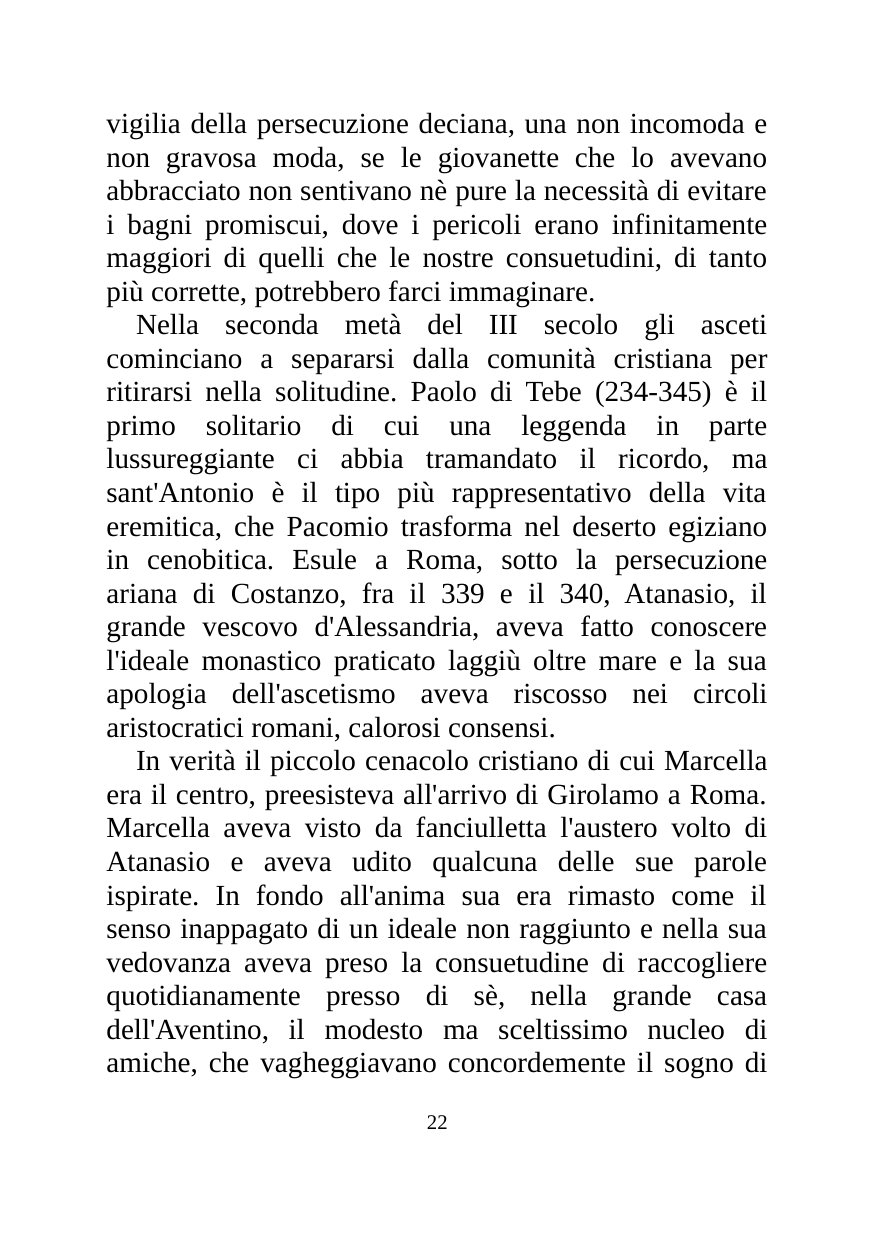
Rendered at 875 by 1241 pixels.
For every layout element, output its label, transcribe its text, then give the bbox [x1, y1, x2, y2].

text In verità il piccolo cenacolo cristiano di cui Marcella era il centro, preesisteva all'arrivo di Girolamo a Roma. Marcella aveva visto da fanciulletta l'austero volto di Atanasio e aveva udito qualcuna delle sue parole ispirate. In fondo all'anima sua era rimasto come il senso inappagato di un ideale non raggiunto e nella sua vedovanza aveva preso la consuetudine di raccogliere quotidianamente presso di sè, nella grande casa dell'Aventino, il modesto ma sceltissimo nucleo di amiche, che vagheggiavano concordemente il sogno di [106, 743, 768, 1079]
text Nella seconda metà del III secolo gli asceti cominciano a separarsi dalla comunità cristiana per ritirarsi nella solitudine. Paolo di Tebe (234-345) è il primo solitario di cui una leggenda in parte lussureggiante ci abbia tramandato il ricordo, ma sant'Antonio è il tipo più rappresentativo della vita eremitica, che Pacomio trasforma nel deserto egiziano in cenobitica. Esule a Roma, sotto la persecuzione ariana di Costanzo, fra il 339 e il 340, Atanasio, il grande vescovo d'Alessandria, aveva fatto conoscere l'ideale monastico praticato laggiù oltre mare e la sua apologia dell'ascetismo aveva riscosso nei circoli aristocratici romani, calorosi consensi. [106, 307, 768, 743]
text vigilia della persecuzione deciana, una non incomoda e non gravosa moda, se le giovanette che lo avevano abbracciato non sentivano nè pure la necessità di evitare i bagni promiscui, dove i pericoli erano infinitamente maggiori di quelli che le nostre consuetudini, di tanto più corrette, potrebbero farci immaginare. [106, 106, 768, 307]
